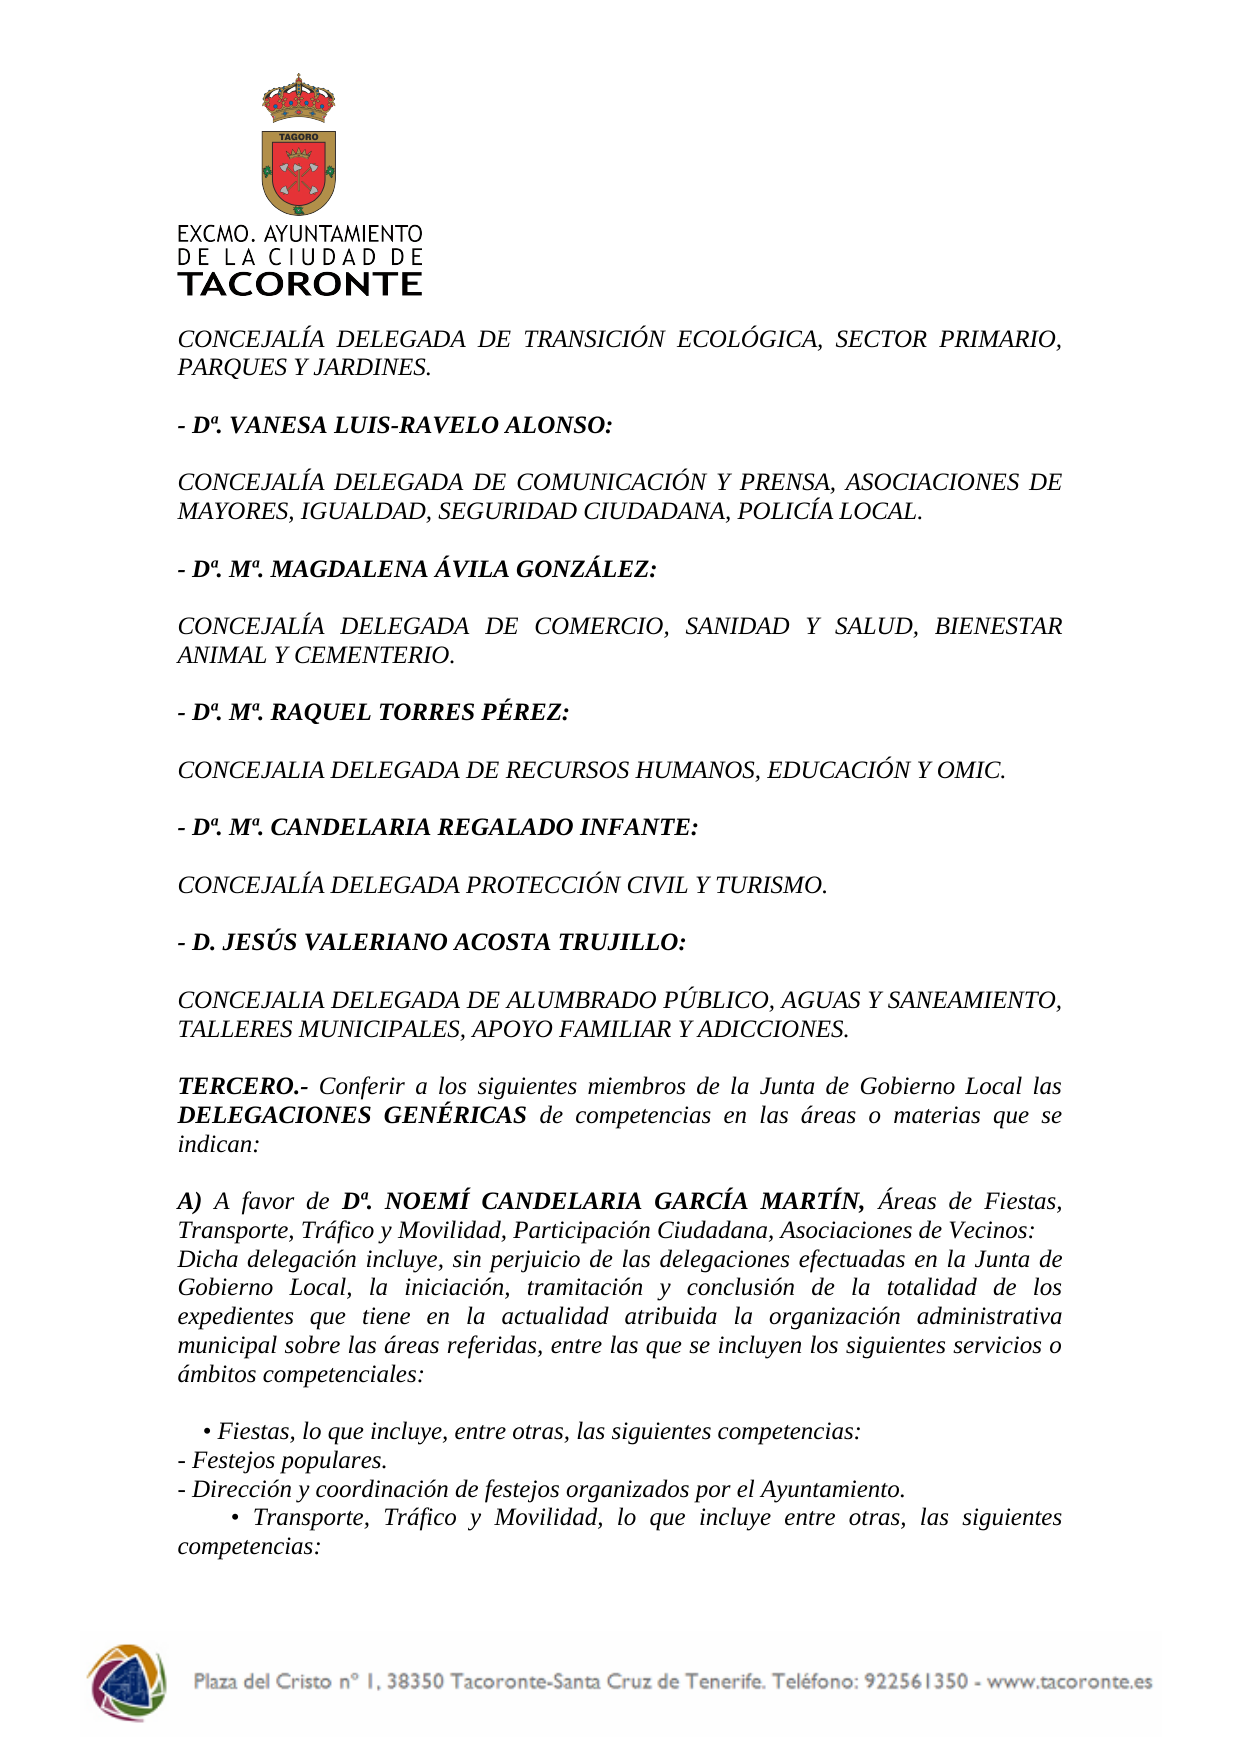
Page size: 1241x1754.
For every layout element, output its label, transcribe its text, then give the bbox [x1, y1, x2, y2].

text A) A favor de Dª. NOEMÍ CANDELARIA GARCÍA MARTÍN, Áreas de Fiestas, Transporte, Tráfico y Movilidad, Participación Ciudadana, Asociaciones de Vecinos: [177, 1186, 1063, 1244]
text - Festejos populares. [177, 1445, 1063, 1474]
text - Dª. Mª. CANDELARIA REGALADO INFANTE: [177, 812, 1063, 841]
text CONCEJALIA DELEGADA DE ALUMBRADO PÚBLICO, AGUAS Y SANEAMIENTO, TALLERES MUNICIPALES, APOYO FAMILIAR Y ADICCIONES. [177, 985, 1063, 1042]
text TERCERO.- Conferir a los siguientes miembros de la Junta de Gobierno Local las DELEGACIONES GENÉRICAS de competencias en las áreas o materias que se indican: [177, 1071, 1063, 1157]
text CONCEJALÍA DELEGADA PROTECCIÓN CIVIL Y TURISMO. [177, 870, 1063, 899]
text • Fiestas, lo que incluye, entre otras, las siguientes competencias: [177, 1416, 1063, 1445]
picture [80, 1631, 1163, 1737]
text - Dirección y coordinación de festejos organizados por el Ayuntamiento. [177, 1474, 1063, 1502]
text - Dª. Mª. RAQUEL TORRES PÉREZ: [177, 697, 1063, 726]
text Dicha delegación incluye, sin perjuicio de las delegaciones efectuadas en la Junta de Gobierno Local, la iniciación, tramitación y conclusión de la totalidad de los expedientes que tiene en la actualidad atribuida la organización administrativa municipal sobre las áreas referidas, entre las que se incluyen los siguientes servicios o ámbitos competenciales: [177, 1244, 1063, 1387]
text - Dª. Mª. MAGDALENA ÁVILA GONZÁLEZ: [177, 554, 1063, 582]
text CONCEJALÍA DELEGADA DE COMUNICACIÓN Y PRENSA, ASOCIACIONES DE MAYORES, IGUALDAD, SEGURIDAD CIUDADANA, POLICÍA LOCAL. [177, 467, 1063, 525]
text - D. JESÚS VALERIANO ACOSTA TRUJILLO: [177, 927, 1063, 956]
picture [177, 73, 422, 296]
text - Dª. VANESA LUIS-RAVELO ALONSO: [177, 410, 1063, 439]
text CONCEJALIA DELEGADA DE RECURSOS HUMANOS, EDUCACIÓN Y OMIC. [177, 755, 1063, 784]
text CONCEJALÍA DELEGADA DE COMERCIO, SANIDAD Y SALUD, BIENESTAR ANIMAL Y CEMENTERIO. [177, 611, 1063, 669]
text • Transporte, Tráfico y Movilidad, lo que incluye entre otras, las siguientes competencias: [177, 1502, 1063, 1560]
text CONCEJALÍA DELEGADA DE TRANSICIÓN ECOLÓGICA, SECTOR PRIMARIO, PARQUES Y JARDINES. [177, 324, 1063, 381]
